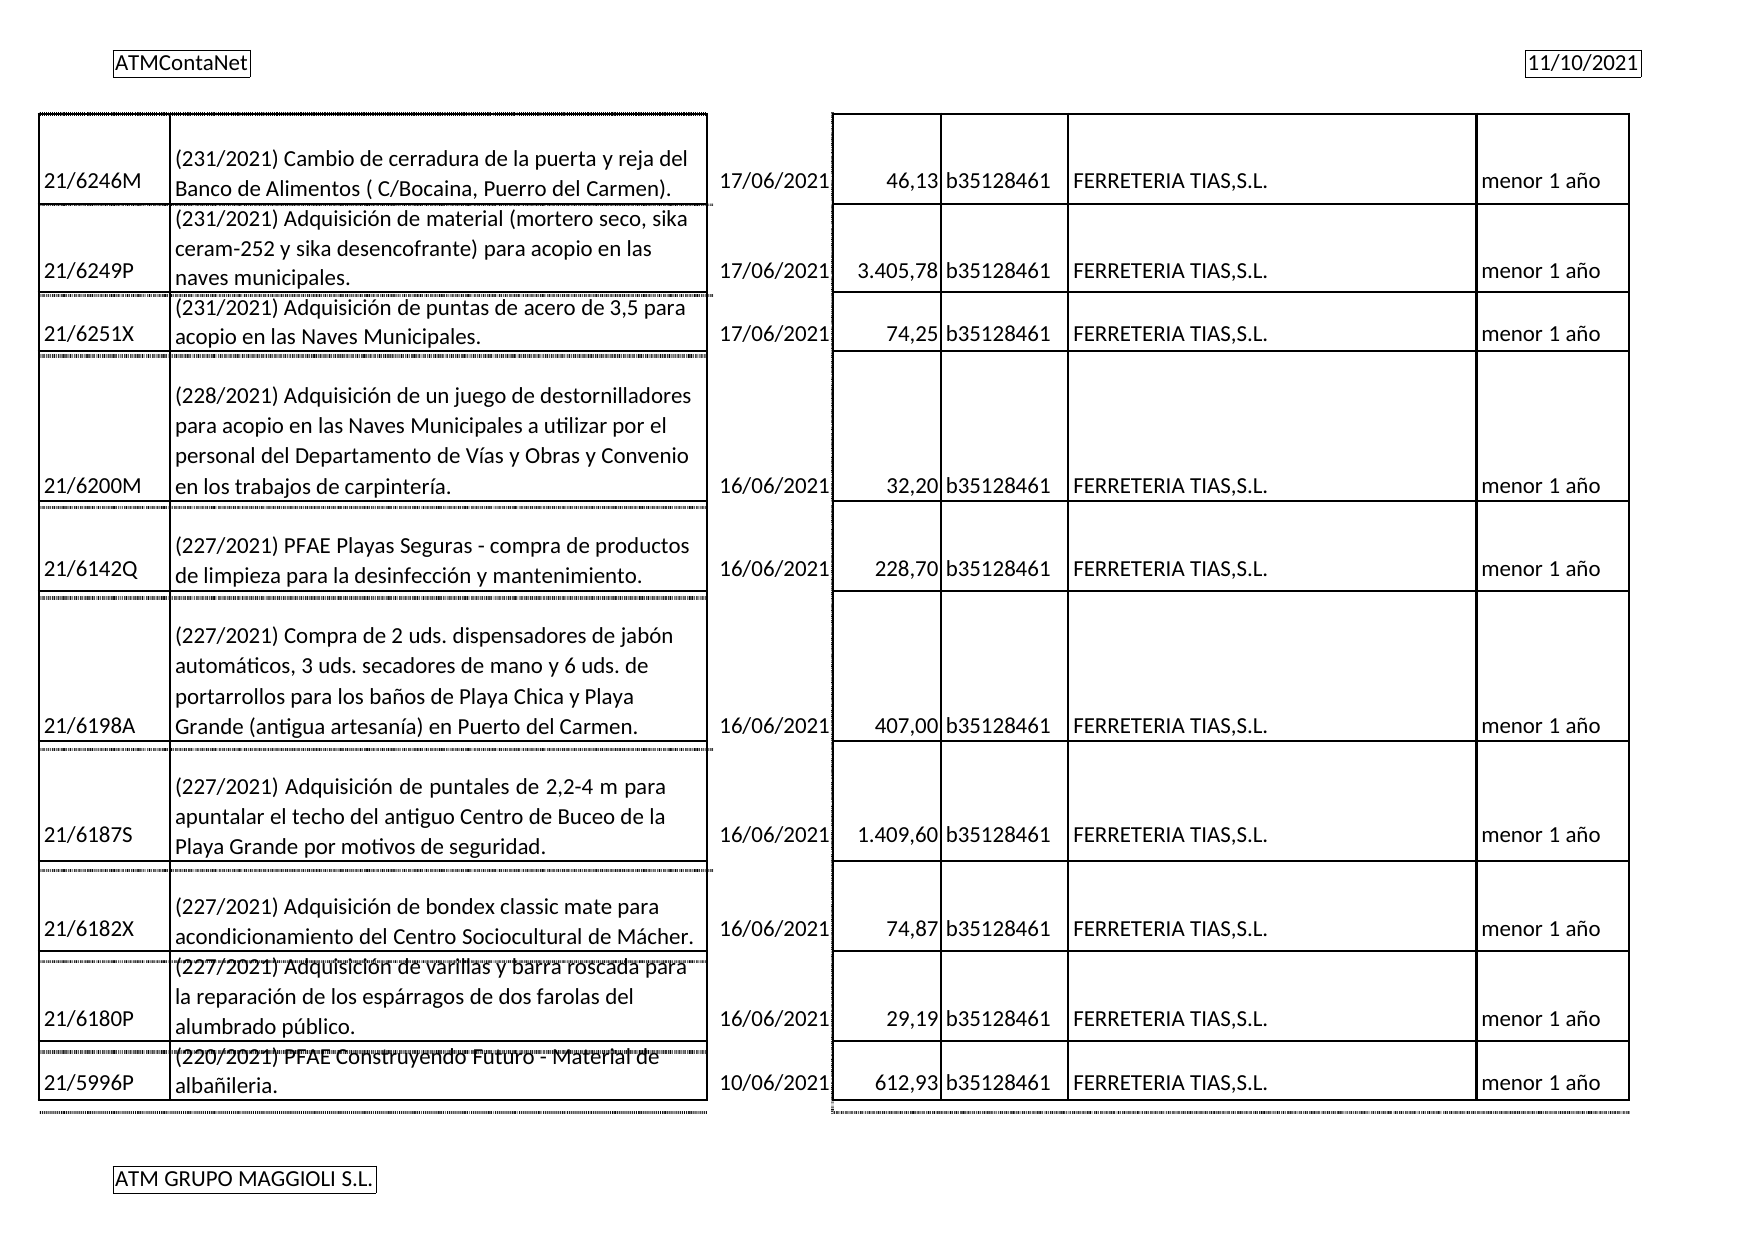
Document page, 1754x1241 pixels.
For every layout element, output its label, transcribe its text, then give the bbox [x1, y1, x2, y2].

table_cell (227/2021) Compra de 2 uds. dispensadores de jabón automáticos, 3 uds. secadores de mano y 6 uds. de portarrollos para los baños de Playa Chica y Playa Grande (antigua artesanía) en Puerto del Carmen. [171, 600, 706, 740]
table_header 46,13 [834, 115, 940, 202]
table_cell b35128461 [942, 952, 1067, 1040]
table_cell menor 1 año [1478, 742, 1628, 860]
table_cell b35128461 [942, 293, 1067, 349]
table_cell 21/6180P [40, 963, 169, 1040]
table_cell 17/06/2021 [708, 203, 831, 291]
table_cell menor 1 año [1478, 502, 1628, 590]
table_cell 1.409,60 [834, 742, 940, 860]
table_cell [40, 592, 169, 596]
table_cell b35128461 [942, 1042, 1067, 1098]
table_cell [171, 742, 706, 748]
table_cell 16/06/2021 [708, 590, 831, 740]
table_cell (227/2021) Adquisición de bondex classic mate para acondicionamiento del Centro Sociocultural de Mácher. [171, 872, 706, 950]
table_cell menor 1 año [1478, 952, 1628, 1040]
table_cell 21/6198A [40, 600, 169, 740]
table_cell 17/06/2021 [708, 291, 831, 349]
table_cell FERRETERIA TIAS,S.L. [1069, 952, 1475, 1040]
table_cell (220/2021) PFAE Construyendo Futuro - Material de albañileria. [171, 1054, 706, 1098]
table_cell (228/2021) Adquisición de un juego de destornilladores para acopio en las Naves Municipales a utilizar por el personal del Departamento de Vías y Obras y Convenio en los trabajos de carpintería. [171, 358, 706, 500]
table_cell (227/2021) Adquisición de puntales de 2,2-4 m para apuntalar el techo del antiguo Centro de Buceo de la Playa Grande por motivos de seguridad. [171, 751, 706, 860]
table_cell 29,19 [834, 952, 940, 1040]
table_cell 74,87 [834, 862, 940, 950]
table_cell 21/6251X [40, 297, 169, 349]
table_cell [40, 742, 169, 748]
table_cell menor 1 año [1478, 1042, 1628, 1098]
table_cell [40, 1042, 169, 1050]
table_cell menor 1 año [1478, 862, 1628, 950]
table_cell (231/2021) Adquisición de puntas de acero de 3,5 para acopio en las Naves Municipales. [171, 297, 706, 349]
table_cell 16/06/2021 [708, 500, 831, 590]
table_cell (227/2021) Adquisición de varillas y barra roscada para la reparación de los espárragos de dos farolas del alumbrado público. [171, 952, 706, 960]
table_cell 74,25 [834, 293, 940, 349]
table_cell 407,00 [834, 592, 940, 740]
table_cell [40, 952, 169, 960]
table_cell (227/2021) PFAE Playas Seguras - compra de productos de limpieza para la desinfección y mantenimiento. [171, 509, 706, 590]
table_header 17/06/2021 [708, 113, 831, 202]
table_cell menor 1 año [1478, 352, 1628, 500]
table_cell 3.405,78 [834, 205, 940, 291]
table_cell FERRETERIA TIAS,S.L. [1069, 592, 1475, 740]
table_cell [171, 862, 706, 869]
table_cell menor 1 año [1478, 592, 1628, 740]
table_cell (227/2021) Adquisición de varillas y barra roscada para la reparación de los espárragos de dos farolas del alumbrado público. [171, 963, 706, 1040]
table_cell FERRETERIA TIAS,S.L. [1069, 742, 1475, 860]
table_cell FERRETERIA TIAS,S.L. [1069, 352, 1475, 500]
table_cell 21/6142Q [40, 509, 169, 590]
table_header (231/2021) Cambio de cerradura de la puerta y reja del Banco de Alimentos ( C/Bocaina, Puerro del Carmen). [171, 116, 706, 202]
table_header FERRETERIA TIAS,S.L. [1069, 115, 1475, 202]
table_cell b35128461 [942, 352, 1067, 500]
table_cell 228,70 [834, 502, 940, 590]
table_cell b35128461 [942, 205, 1067, 291]
table_cell FERRETERIA TIAS,S.L. [1069, 502, 1475, 590]
table_header 21/6246M [40, 116, 169, 202]
table_cell 21/6182X [40, 872, 169, 950]
table_cell FERRETERIA TIAS,S.L. [1069, 1042, 1475, 1098]
table_cell [40, 502, 169, 506]
table_cell 612,93 [834, 1042, 940, 1098]
table_cell FERRETERIA TIAS,S.L. [1069, 862, 1475, 950]
table_cell b35128461 [942, 742, 1067, 860]
table_cell 16/06/2021 [708, 860, 831, 950]
table_cell (231/2021) Adquisición de material (mortero seco, sika ceram-252 y sika desencofrante) para acopio en las naves municipales. [171, 206, 706, 291]
table_cell 16/06/2021 [708, 950, 831, 1040]
table_cell 16/06/2021 [708, 350, 831, 500]
table_cell 21/6200M [40, 358, 169, 500]
table_cell 21/5996P [40, 1054, 169, 1098]
table_cell 21/6249P [40, 206, 169, 291]
table_cell 10/06/2021 [708, 1040, 831, 1098]
table_cell [171, 502, 706, 506]
table_header menor 1 año [1478, 115, 1628, 202]
table_cell FERRETERIA TIAS,S.L. [1069, 205, 1475, 291]
table_cell FERRETERIA TIAS,S.L. [1069, 293, 1475, 349]
table_cell 16/06/2021 [708, 740, 831, 860]
table_cell menor 1 año [1478, 205, 1628, 291]
table_cell b35128461 [942, 592, 1067, 740]
table_cell 32,20 [834, 352, 940, 500]
table_cell 21/6187S [40, 751, 169, 860]
table_header b35128461 [942, 115, 1067, 202]
table_cell b35128461 [942, 502, 1067, 590]
table_cell [171, 1042, 706, 1050]
table_cell b35128461 [942, 862, 1067, 950]
table_cell [40, 862, 169, 869]
table_cell menor 1 año [1478, 293, 1628, 349]
